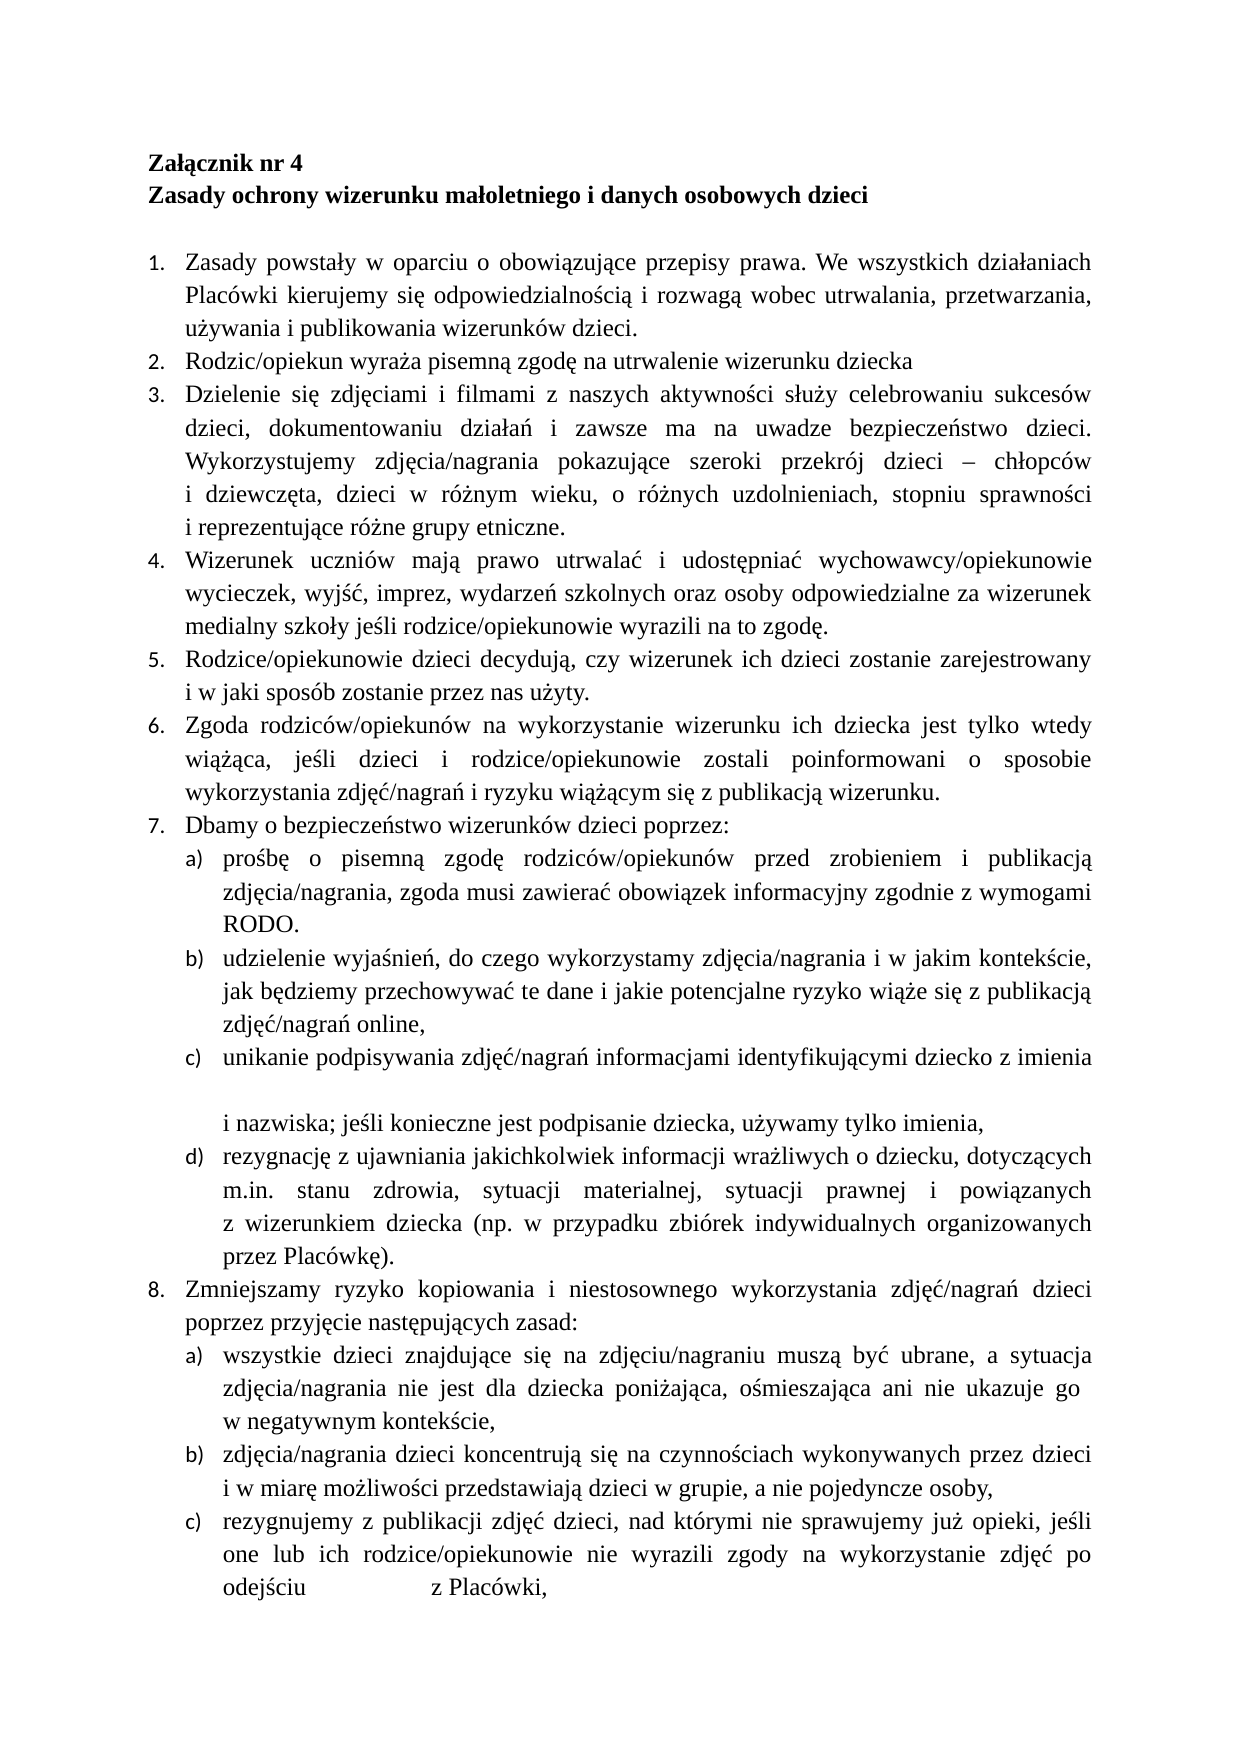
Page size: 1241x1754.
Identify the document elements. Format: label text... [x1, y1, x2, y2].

list udzielenie wyjaśnień, do czego wykorzystamy zdjęcia/nagrania i w jakim kontekście, jak będziemy przechowywać te dane i jakie potencjalne ryzyko wiąże się z publikacją zdjęć/nagrań online, [185, 943, 1093, 1038]
list Zgoda rodziców/opiekunów na wykorzystanie wizerunku ich dziecka jest tylko wtedy wiążąca, jeśli dzieci i rodzice/opiekunowie zostali poinformowani o sposobie wykorzystania zdjęć/nagrań i ryzyku wiążącym się z publikacją wizerunku. [148, 711, 1093, 806]
list Dzielenie się zdjęciami i filmami z naszych aktywności służy celebrowaniu sukcesów dzieci, dokumentowaniu działań i zawsze ma na uwadze bezpieczeństwo dzieci. Wykorzystujemy zdjęcia/nagrania pokazujące szeroki przekrój dzieci – chłopców i dziewczęta, dzieci w różnym wieku, o różnych uzdolnieniach, stopniu sprawności i reprezentujące różne grupy etniczne. [148, 379, 1093, 541]
list Wizerunek uczniów mają prawo utrwalać i udostępniać wychowawcy/opiekunowie wycieczek, wyjść, imprez, wydarzeń szkolnych oraz osoby odpowiedzialne za wizerunek medialny szkoły jeśli rodzice/opiekunowie wyrazili na to zgodę. [148, 545, 1093, 640]
list unikanie podpisywania zdjęć/nagrań informacjami identyfikującymi dziecko z imienia i nazwiska; jeśli konieczne jest podpisanie dziecka, używamy tylko imienia, [185, 1042, 1093, 1137]
list prośbę o pisemną zgodę rodziców/opiekunów przed zrobieniem i publikacją zdjęcia/nagrania, zgoda musi zawierać obowiązek informacyjny zgodnie z wymogami RODO. [185, 843, 1093, 938]
list rezygnację z ujawniania jakichkolwiek informacji wrażliwych o dziecku, dotyczących m.in. stanu zdrowia, sytuacji materialnej, sytuacji prawnej i powiązanych z wizerunkiem dziecka (np. w przypadku zbiórek indywidualnych organizowanych przez Placówkę). [185, 1141, 1093, 1269]
list Dbamy o bezpieczeństwo wizerunków dzieci poprzez: [148, 810, 1093, 839]
list rezygnujemy z publikacji zdjęć dzieci, nad którymi nie sprawujemy już opieki, jeśli one lub ich rodzice/opiekunowie nie wyrazili zgody na wykorzystanie zdjęć po odejściu z Placówki, [185, 1506, 1093, 1601]
list Zasady powstały w oparciu o obowiązujące przepisy prawa. We wszystkich działaniach Placówki kierujemy się odpowiedzialnością i rozwagą wobec utrwalania, przetwarzania, używania i publikowania wizerunków dzieci. [148, 247, 1093, 342]
list Rodzic/opiekun wyraża pisemną zgodę na utrwalenie wizerunku dziecka [148, 346, 1093, 375]
list Rodzice/opiekunowie dzieci decydują, czy wizerunek ich dzieci zostanie zarejestrowany i w jaki sposób zostanie przez nas użyty. [148, 644, 1093, 706]
text Zasady ochrony wizerunku małoletniego i danych osobowych dzieci [148, 181, 1093, 209]
list zdjęcia/nagrania dzieci koncentrują się na czynnościach wykonywanych przez dzieci i w miarę możliwości przedstawiają dzieci w grupie, a nie pojedyncze osoby, [185, 1439, 1093, 1502]
text Załącznik nr 4 [148, 148, 1093, 176]
list wszystkie dzieci znajdujące się na zdjęciu/nagraniu muszą być ubrane, a sytuacja zdjęcia/nagrania nie jest dla dziecka poniżająca, ośmieszająca ani nie ukazuje go w negatywnym kontekście, [185, 1340, 1093, 1435]
list Zmniejszamy ryzyko kopiowania i niestosownego wykorzystania zdjęć/nagrań dzieci poprzez przyjęcie następujących zasad: [148, 1274, 1093, 1336]
